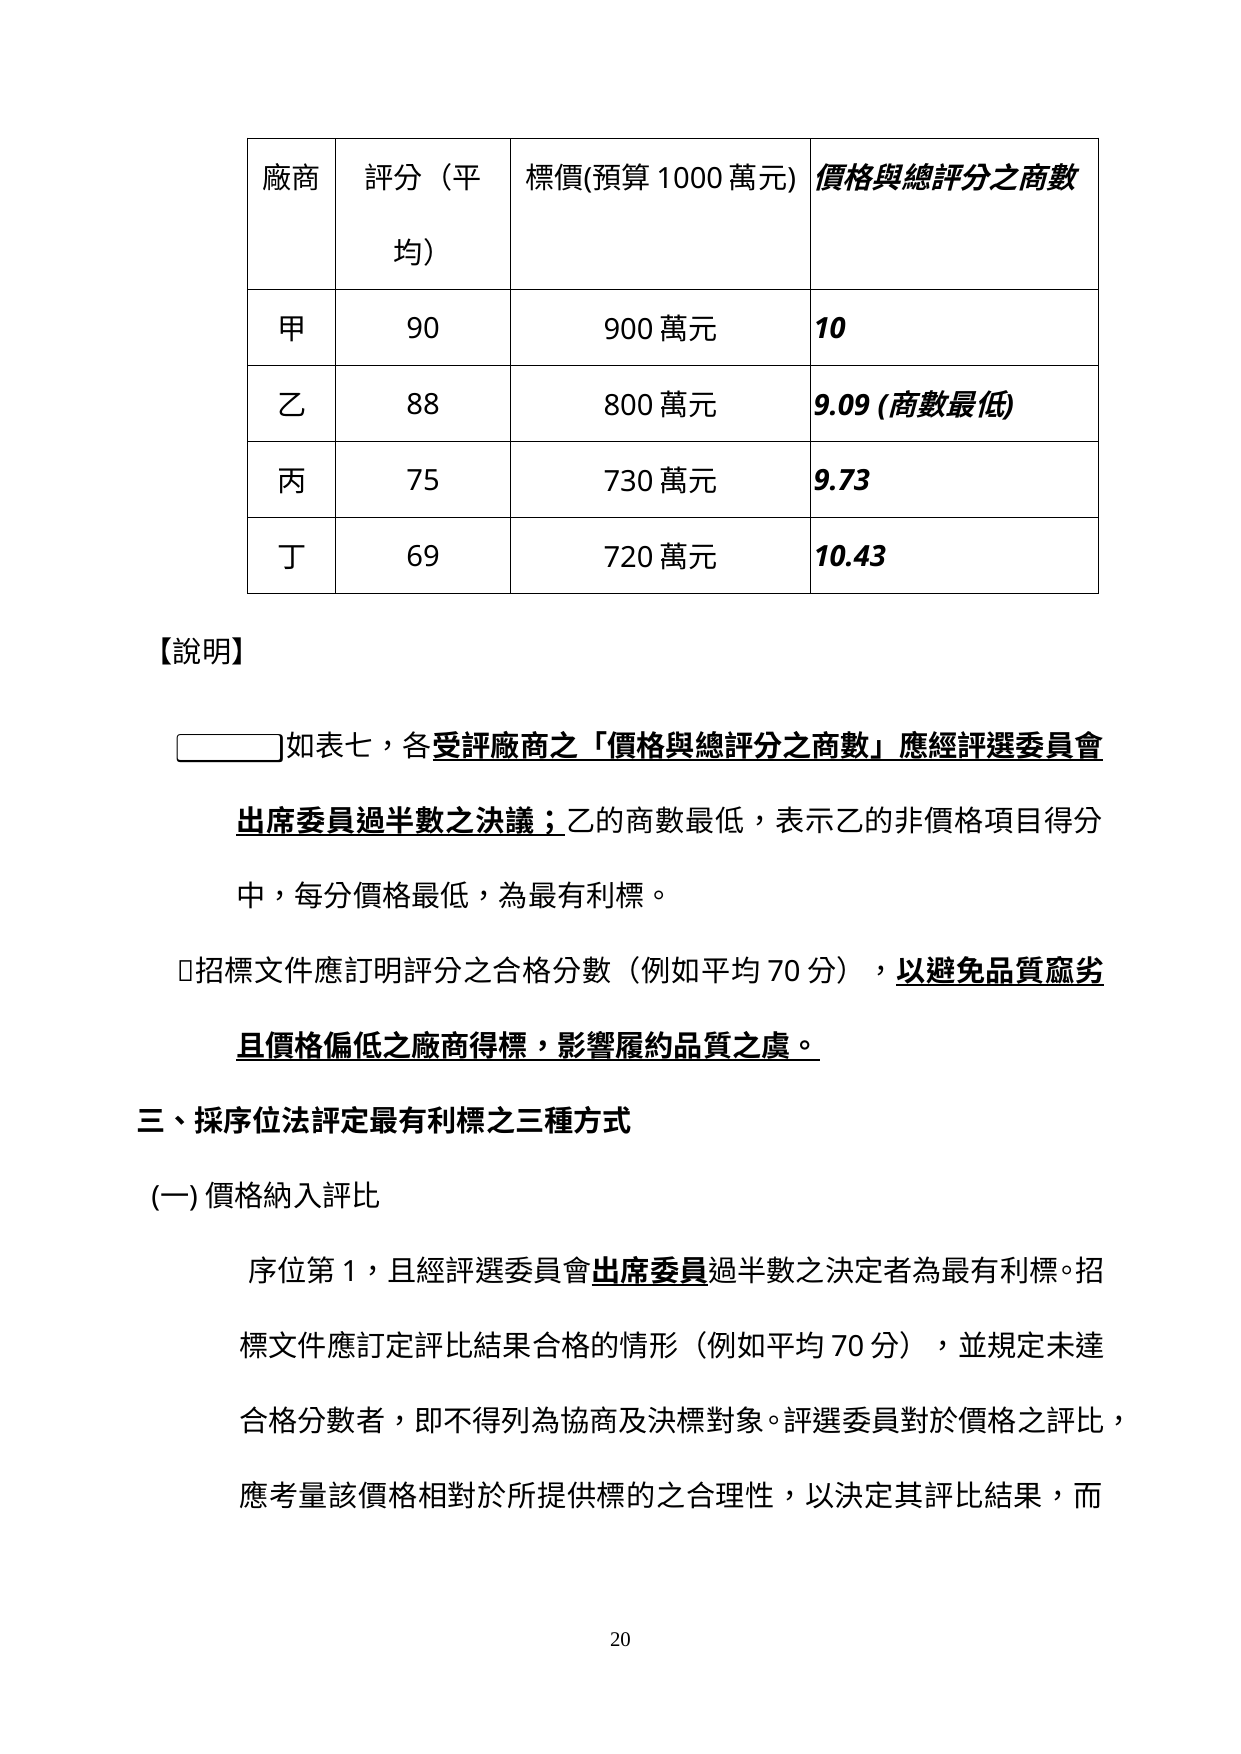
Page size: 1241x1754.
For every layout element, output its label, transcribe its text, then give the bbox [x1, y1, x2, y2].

text 【說明】 [136, 612, 1104, 687]
subtitle 三、採序位法評定最有利標之三種方式 [136, 1081, 1104, 1156]
table_cell 800萬元 [511, 366, 810, 441]
table_cell 900萬元 [511, 290, 810, 364]
table_header 評分（平均） [336, 139, 510, 288]
table_header 廠商 [248, 139, 335, 288]
table_cell 乙 [248, 366, 335, 441]
table_cell 90 [336, 290, 510, 364]
table_cell 10 [811, 290, 1098, 364]
text 招標文件應訂明評分之合格分數（例如平均70分），以避免品質窳劣且價格偏低之廠商得標，影響履約品質之虞。 [136, 931, 1104, 1081]
table_cell 丁 [248, 518, 335, 593]
text 如表七，各受評廠商之「價格與總評分之商數」應經評選委員會出席委員過半數之決議；乙的商數最低，表示乙的非價格項目得分中，每分價格最低，為最有利標。 [136, 706, 1104, 931]
table_cell 10.43 [811, 518, 1098, 593]
table_cell 9.09 (商數最低) [811, 366, 1098, 441]
text (一) 價格納入評比 [136, 1156, 1104, 1231]
table_cell 75 [336, 442, 510, 517]
table_cell 69 [336, 518, 510, 593]
table_cell 730萬元 [511, 442, 810, 517]
table_cell 9.73 [811, 442, 1098, 517]
text 序位第1，且經評選委員會出席委員過半數之決定者為最有利標。招標文件應訂定評比結果合格的情形（例如平均70分），並規定未達合格分數者，即不得列為協商及決標對象。評選委員對於價格之評比，應考量該價格相對於所提供標的之合理性，以決定其評比結果，而非與其他廠商之報價相較而決定其評比結果。 [195, 1231, 1104, 1531]
table_cell 720萬元 [511, 518, 810, 593]
table_cell 甲 [248, 290, 335, 364]
table_header 價格與總評分之商數 [811, 139, 1098, 288]
table_cell 88 [336, 366, 510, 441]
table_cell 丙 [248, 442, 335, 517]
table_header 標價(預算1000萬元) [511, 139, 810, 288]
